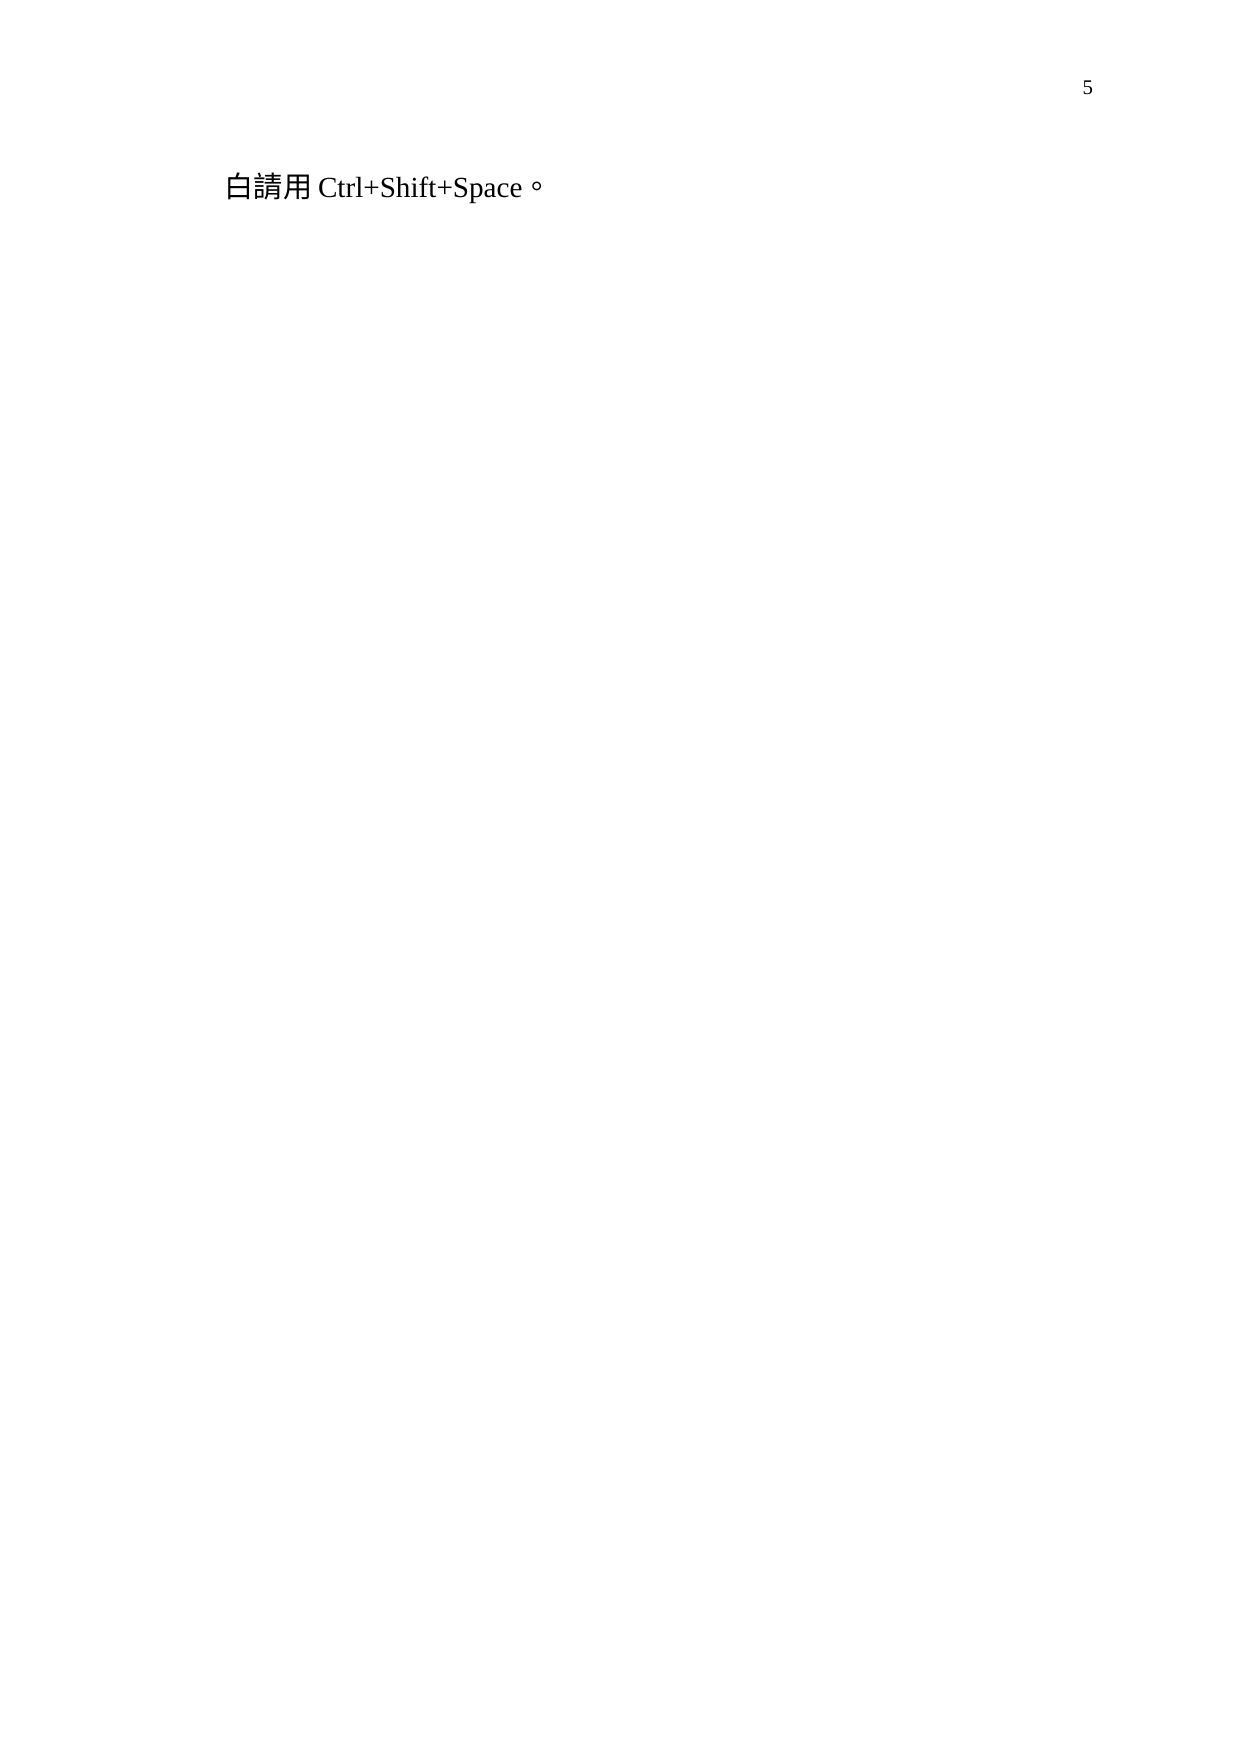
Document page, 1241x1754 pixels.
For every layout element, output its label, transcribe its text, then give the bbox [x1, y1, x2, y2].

text 白請用Ctrl+Shift+Space。 [224, 163, 1092, 206]
